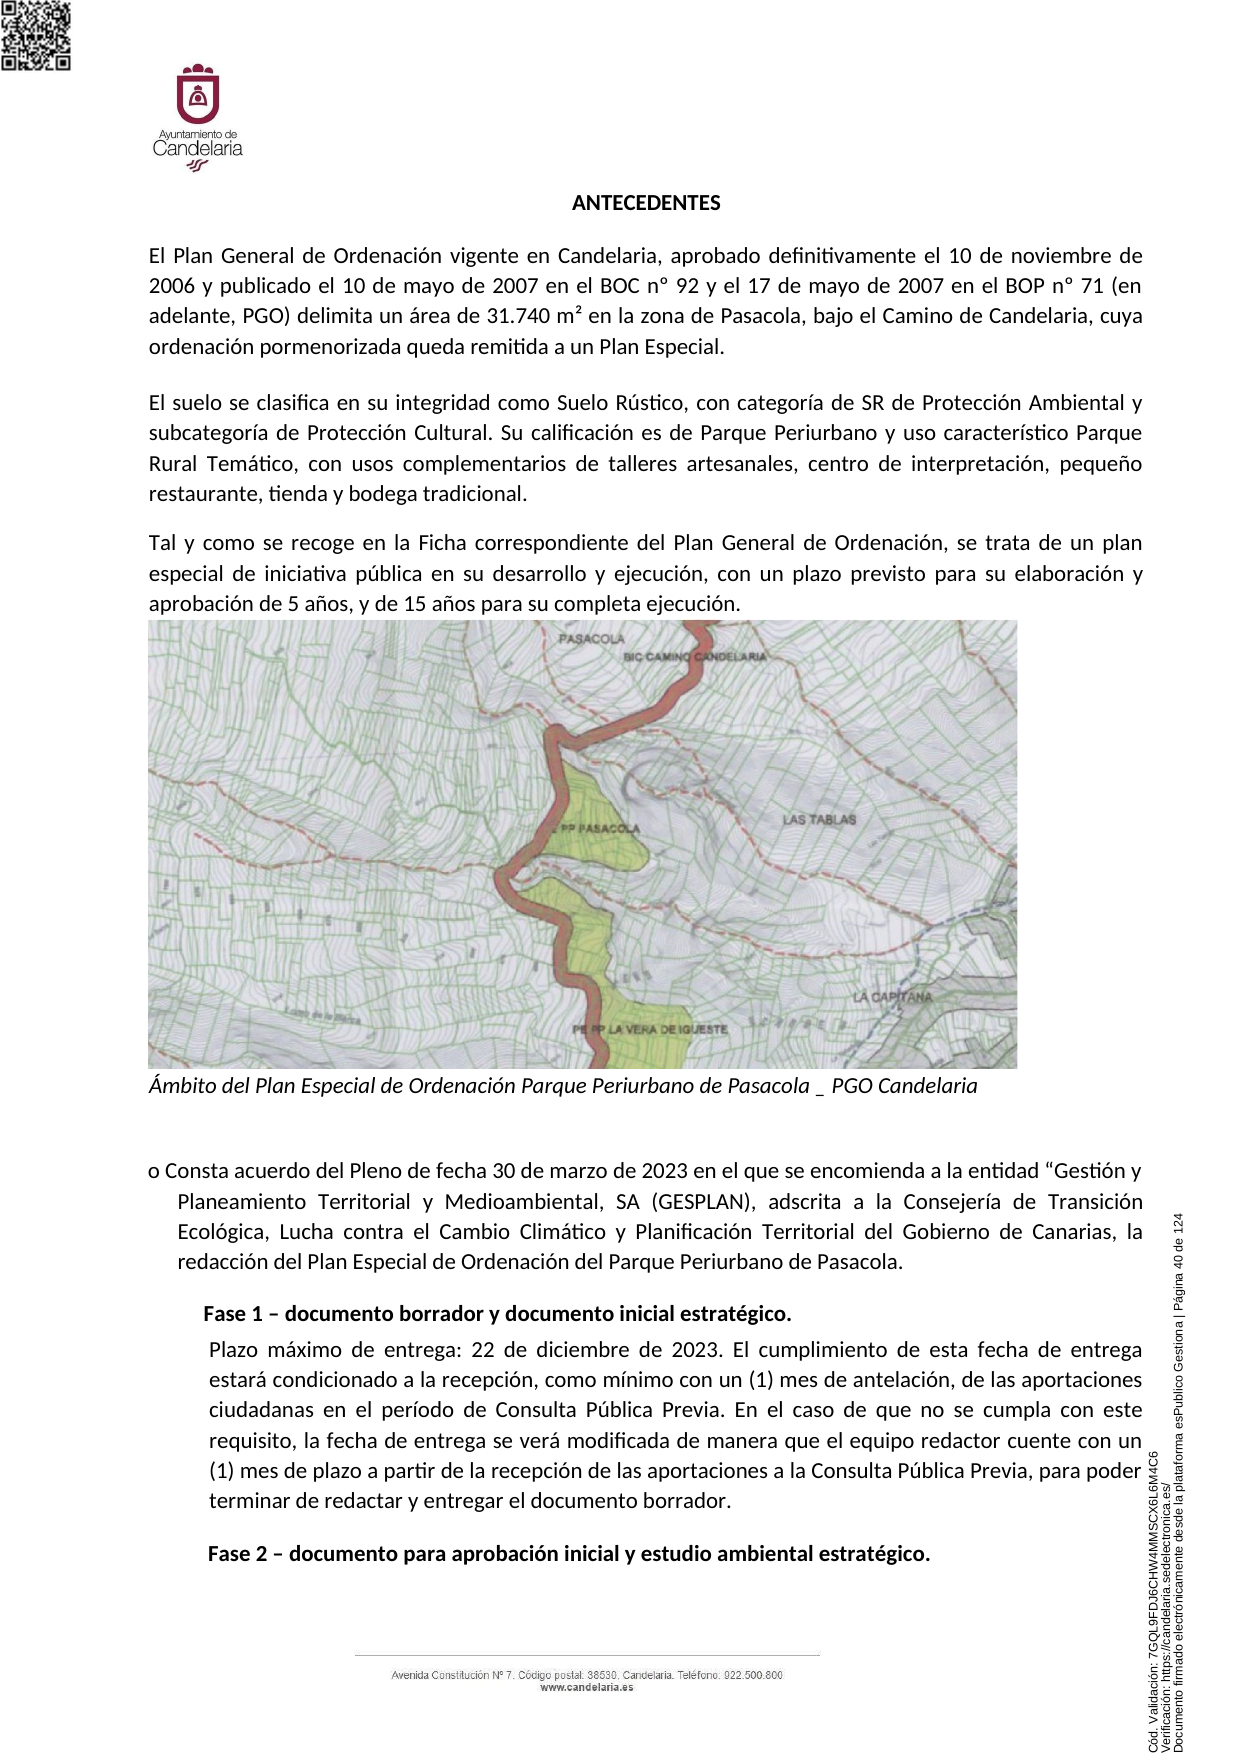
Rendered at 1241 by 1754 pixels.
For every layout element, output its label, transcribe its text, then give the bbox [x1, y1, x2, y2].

text Fase 1 – documento borrador y documento inicial estratégico. [193, 1299, 1145, 1327]
text El Plan General de Ordenación vigente en Candelaria, aprobado definitivamente el 10 de noviembre de 2006 y publicado el 10 de mayo de 2007 en el BOC nº 92 y el 17 de mayo de 2007 en el BOP nº 71 (en adelante, PGO) delimita un área de 31.740 m² en la zona de Pasacola, bajo el Camino de Candelaria, cuya ordenación pormenorizada queda remitida a un Plan Especial. [149, 241, 1145, 360]
subtitle ANTECEDENTES [149, 188, 1144, 216]
text Tal y como se recoge en la Ficha correspondiente del Plan General de Ordenación, se trata de un plan especial de iniciativa pública en su desarrollo y ejecución, con un plazo previsto para su elaboración y aprobación de 5 años, y de 15 años para su completa ejecución. [149, 528, 1145, 617]
text Fase 2 – documento para aprobación inicial y estudio ambiental estratégico. [208, 1539, 1145, 1567]
text El suelo se clasifica en su integridad como Suelo Rústico, con categoría de SR de Protección Ambiental y subcategoría de Protección Cultural. Su calificación es de Parque Periurbano y uso característico Parque Rural Temático, con usos complementarios de talleres artesanales, centro de interpretación, pequeño restaurante, tienda y bodega tradicional. [149, 388, 1145, 507]
text o Consta acuerdo del Pleno de fecha 30 de marzo de 2023 en el que se encomienda a la entidad “Gestión y Planeamiento Territorial y Medioambiental, SA (GESPLAN), adscrita a la Consejería de Transición Ecológica, Lucha contra el Cambio Climático y Planificación Territorial del Gobierno de Canarias, la redacción del Plan Especial de Ordenación del Parque Periurbano de Pasacola. [148, 1157, 1145, 1275]
text Ámbito del Plan Especial de Ordenación Parque Periurbano de Pasacola _ PGO Candelaria [149, 1072, 1142, 1098]
text Plazo máximo de entrega: 22 de diciembre de 2023. El cumplimiento de esta fecha de entrega estará condicionado a la recepción, como mínimo con un (1) mes de antelación, de las aportaciones ciudadanas en el período de Consulta Pública Previa. En el caso de que no se cumpla con este requisito, la fecha de entrega se verá modificada de manera que el equipo redactor cuente con un (1) mes de plazo a partir de la recepción de las aportaciones a la Consulta Pública Previa, para poder terminar de redactar y entregar el documento borrador. [209, 1335, 1145, 1514]
